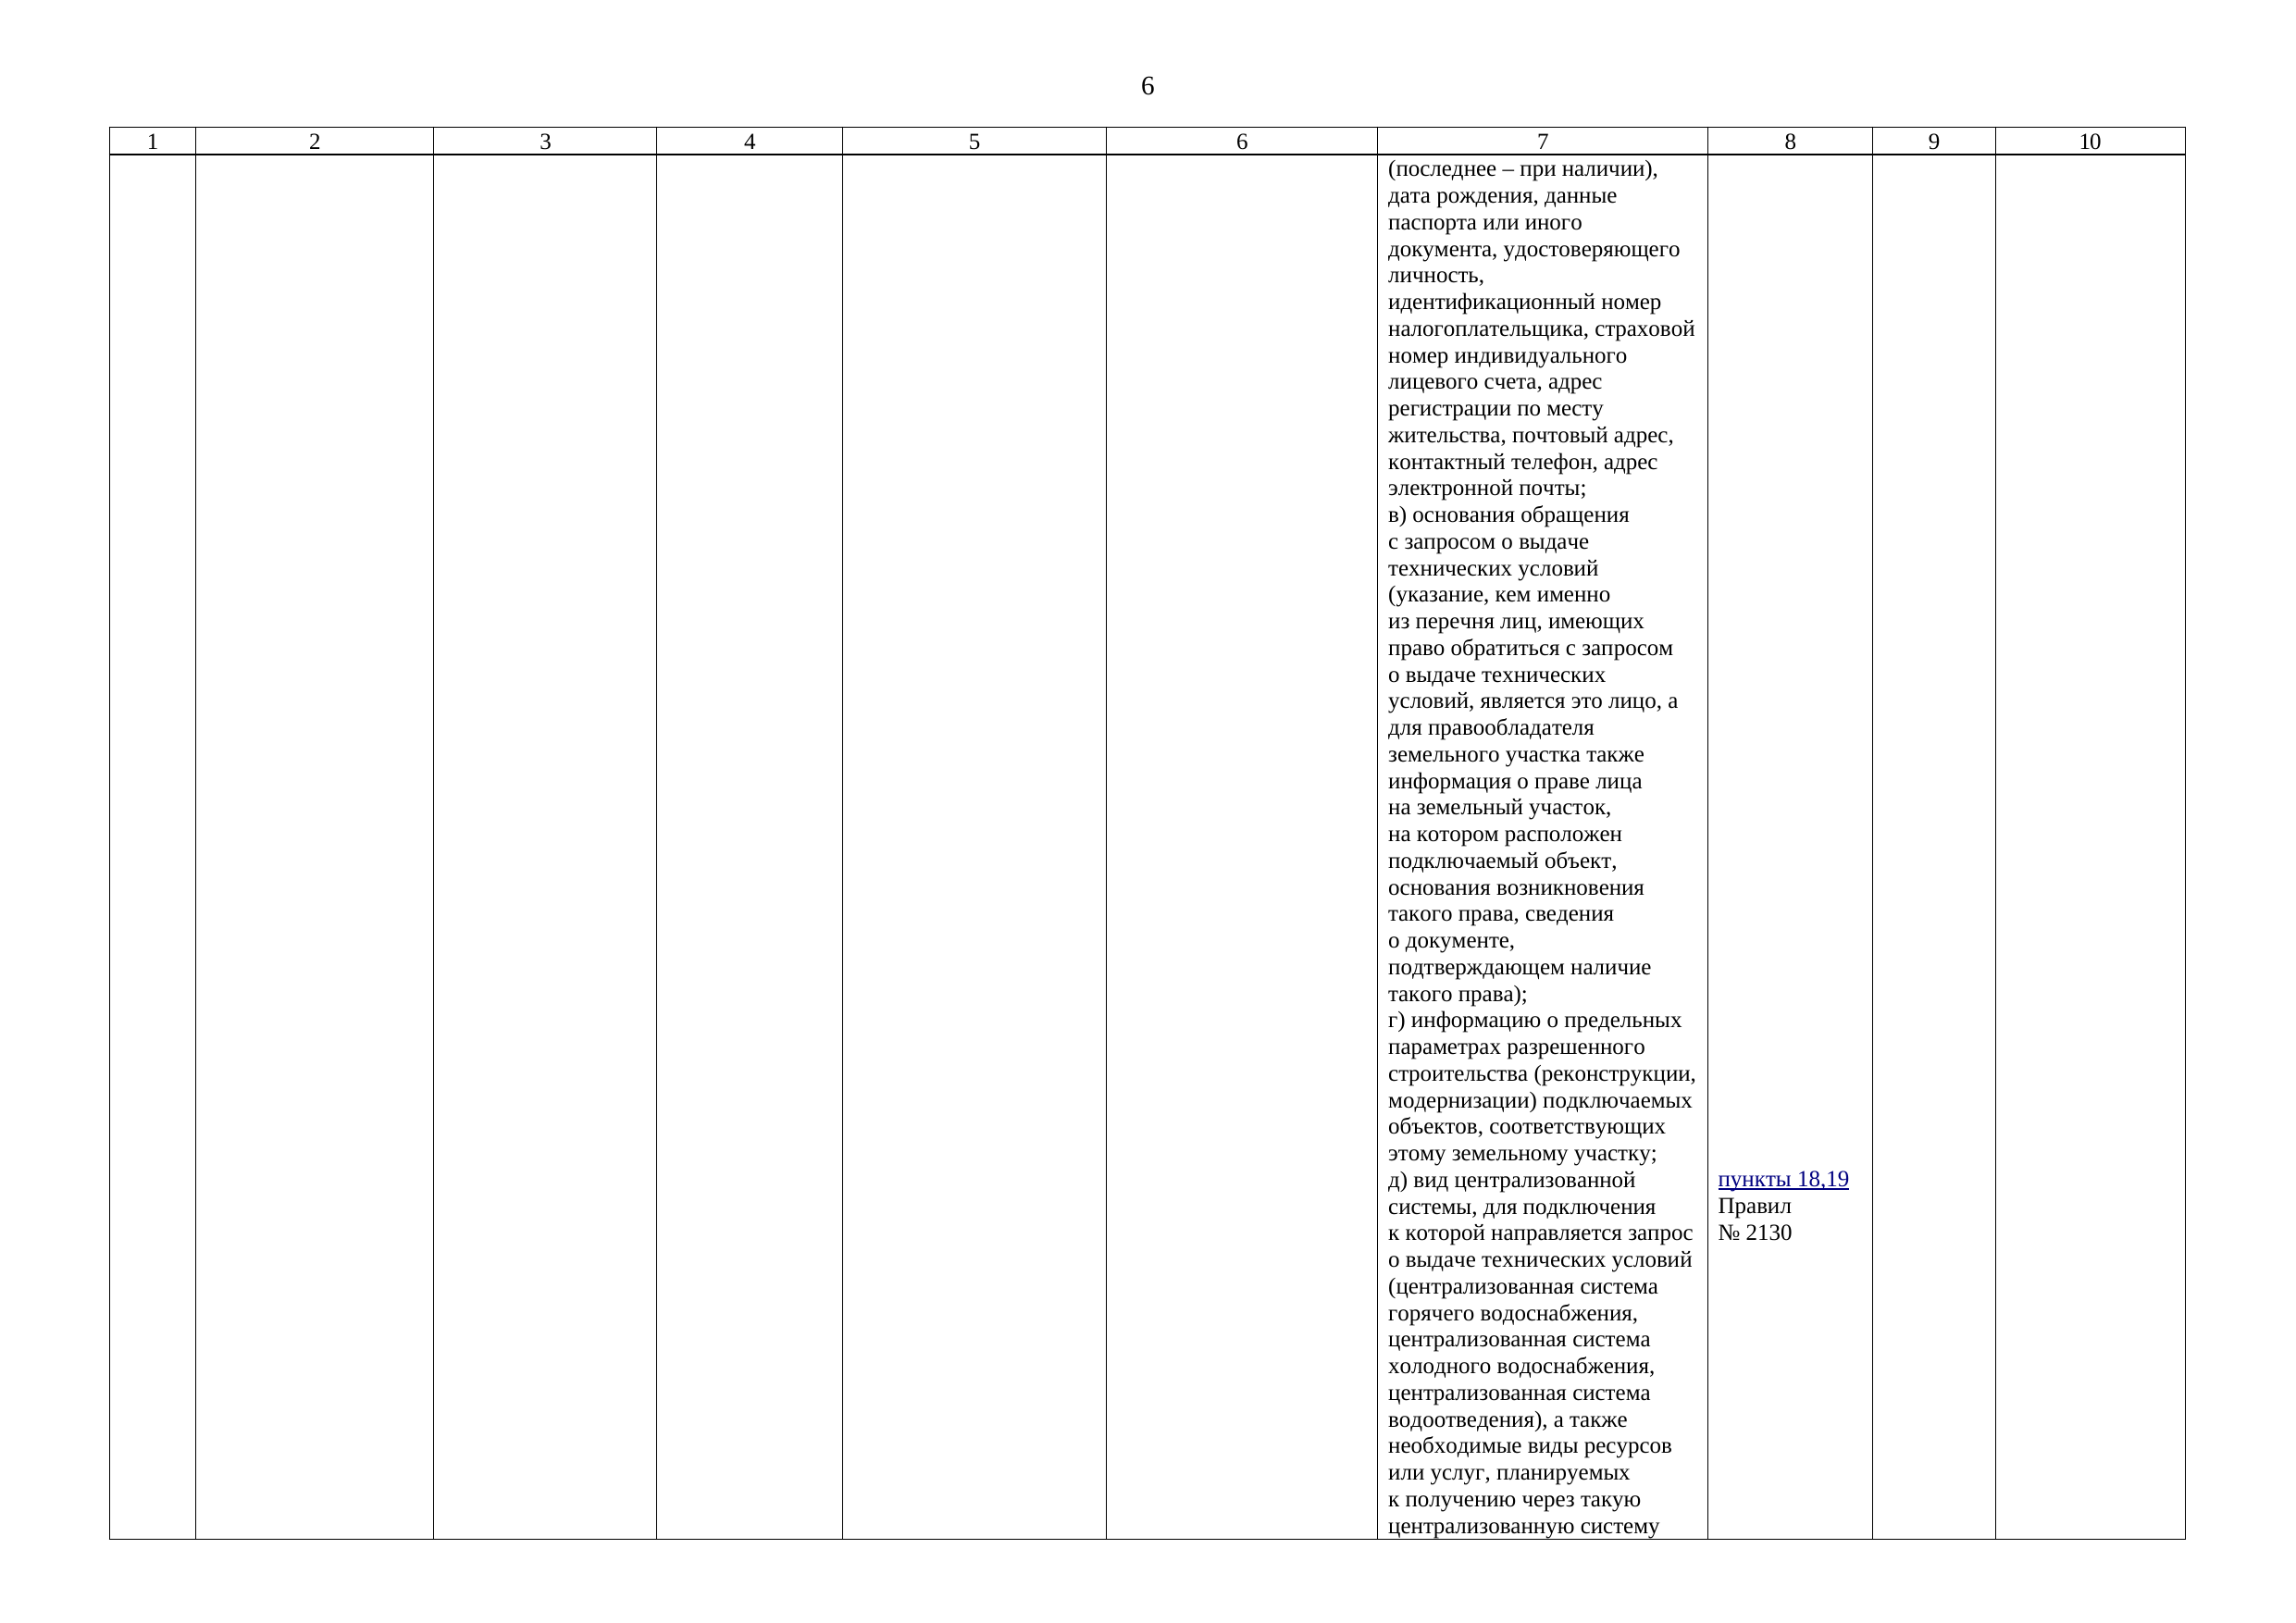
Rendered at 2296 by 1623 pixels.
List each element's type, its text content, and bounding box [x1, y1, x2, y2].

table_header 7 [1378, 128, 1707, 154]
table_header 1 [110, 128, 195, 154]
table_cell [657, 155, 842, 1538]
table_cell [196, 155, 433, 1538]
table_cell [843, 155, 1106, 1538]
table_header 10 [1996, 128, 2185, 154]
table_header 2 [196, 128, 433, 154]
table_header 4 [657, 128, 842, 154]
table_cell пункты 18,19 Правил № 2130 [1708, 155, 1872, 1538]
table_header 5 [843, 128, 1106, 154]
table_cell [1996, 155, 2185, 1538]
table_header 8 [1708, 128, 1872, 154]
table_header 9 [1873, 128, 1995, 154]
table_cell [110, 155, 195, 1538]
table_cell (последнее – при наличии), дата рождения, данные паспорта или иного документа, удостоверяющего личность, идентификационный номер налогоплательщика, страховой номер индивидуального лицевого счета, адрес регистрации по месту жительства, почтовый адрес, контактный телефон, адрес электронной почты; в) основания обращения с запросом о выдаче технических условий (указание, кем именно из перечня лиц, имеющих право обратиться с запросом о выдаче технических условий, является это лицо, а для правообладателя земельного участка также информация о праве лица на земельный участок, на котором расположен подключаемый объект, основания возникновения такого права, сведения о документе, подтверждающем наличие такого права); г) информацию о предельных параметрах разрешенного строительства (реконструкции, модернизации) подключаемых объектов, соответствующих этому земельному участку; д) вид централизованной системы, для подключения к которой направляется запрос о выдаче технических условий (централизованная система горячего водоснабжения, централизованная система холодного водоснабжения, централизованная система водоотведения), а также необходимые виды ресурсов или услуг, планируемых к получению через такую централизованную систему [1378, 155, 1707, 1538]
table_cell [1873, 155, 1995, 1538]
table_cell [434, 155, 656, 1538]
table_cell [1107, 155, 1377, 1538]
table_header 3 [434, 128, 656, 154]
table_header 6 [1107, 128, 1377, 154]
